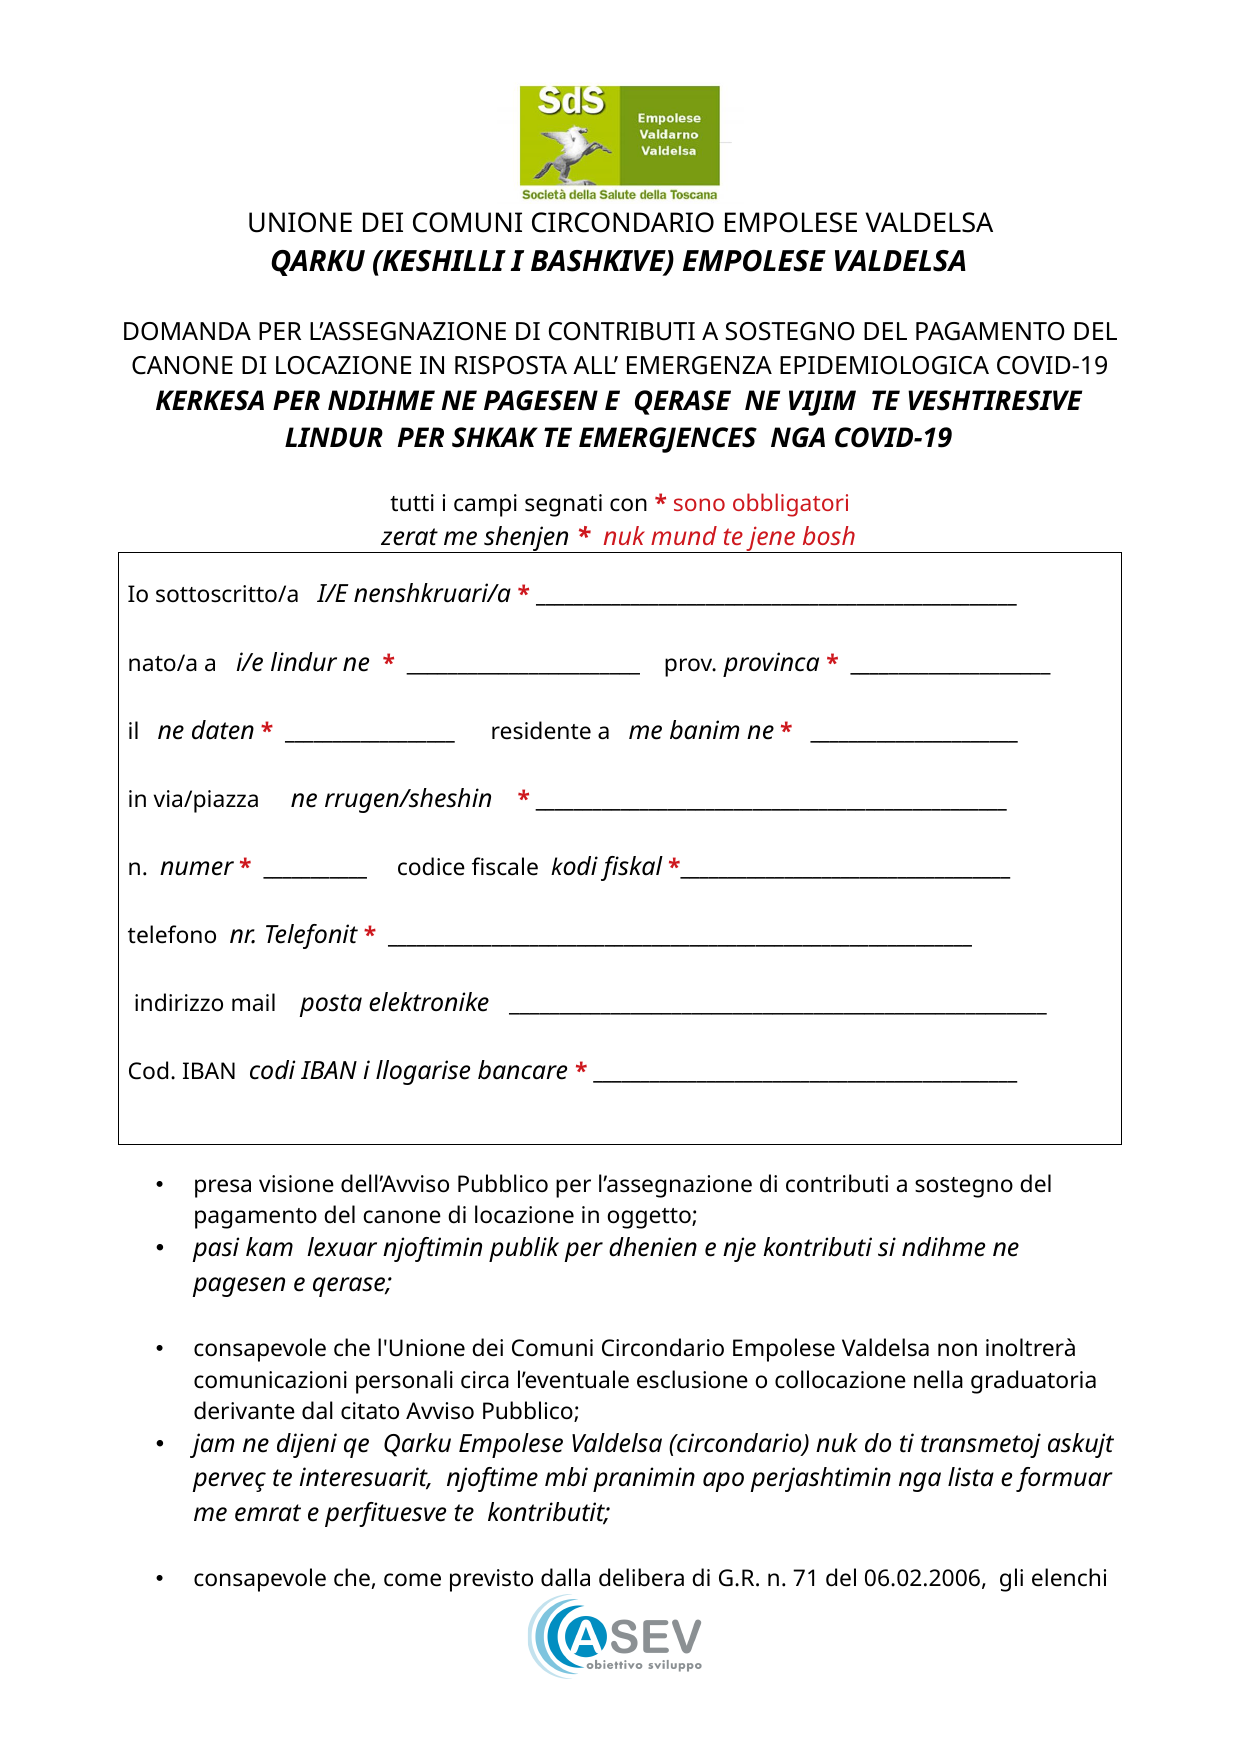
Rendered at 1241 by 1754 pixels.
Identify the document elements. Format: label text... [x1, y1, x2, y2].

text zerat me shenjen * nuk mund te jene bosh [118, 518, 1122, 552]
text KERKESA PER NDIHME NE PAGESEN E QERASE NE VIJIM TE VESHTIRESIVE LINDUR PER SHKAK TE EMERGJENCES NGA COVID-19 [118, 382, 1122, 456]
list pasi kam lexuar njoftimin publik per dhenien e nje kontributi si ndihme ne pagesen e qerase; [156, 1230, 1122, 1298]
text QARKU (KESHILLI I BASHKIVE) EMPOLESE VALDELSA [118, 240, 1122, 280]
list jam ne dijeni qe Qarku Empolese Valdelsa (circondario) nuk do ti transmetoj askujt perveç te interesuarit, njoftime mbi pranimin apo perjashtimin nga lista e formuar me emrat e perfituesve te kontributit; [156, 1426, 1122, 1528]
text Cod. IBAN codi IBAN i llogarise bancare * _____________________________________________ [119, 1029, 1121, 1087]
text Io sottoscritto/a I/E nenshkruari/a * ___________________________________________________ [119, 553, 1121, 610]
list consapevole che, come previsto dalla delibera di G.R. n. 71 del 06.02.2006, gli elenchi [156, 1562, 1122, 1593]
list presa visione dell’Avviso Pubblico per l’assegnazione di contributi a sostegno del pagamento del canone di locazione in oggetto; [156, 1168, 1122, 1230]
text telefono nr. Telefonit * ______________________________________________________________ [119, 893, 1121, 951]
text DOMANDA PER L’ASSEGNAZIONE DI CONTRIBUTI A SOSTEGNO DEL PAGAMENTO DEL CANONE DI LOCAZIONE IN RISPOSTA ALL’ EMERGENZA EPIDEMIOLOGICA COVID-19 [118, 314, 1122, 382]
text n. numer * ___________ codice fiscale kodi fiskal *___________________________________ [119, 825, 1121, 883]
list consapevole che l'Unione dei Comuni Circondario Empolese Valdelsa non inoltrerà comunicazioni personali circa l’eventuale esclusione o collocazione nella graduatoria derivante dal citato Avviso Pubblico; [156, 1332, 1122, 1426]
text il ne daten * __________________ residente a me banim ne * ______________________ [119, 688, 1121, 746]
text tutti i campi segnati con * sono obbligatori [118, 487, 1122, 518]
text nato/a a i/e lindur ne * _______________________ prov. provinca * ____________________ [119, 620, 1121, 678]
text indirizzo mail posta elektronike _____________________________________________________ [119, 961, 1121, 1019]
text UNIONE DEI COMUNI CIRCONDARIO EMPOLESE VALDELSA [118, 203, 1122, 240]
text in via/piazza ne rrugen/sheshin * __________________________________________________ [119, 757, 1121, 814]
